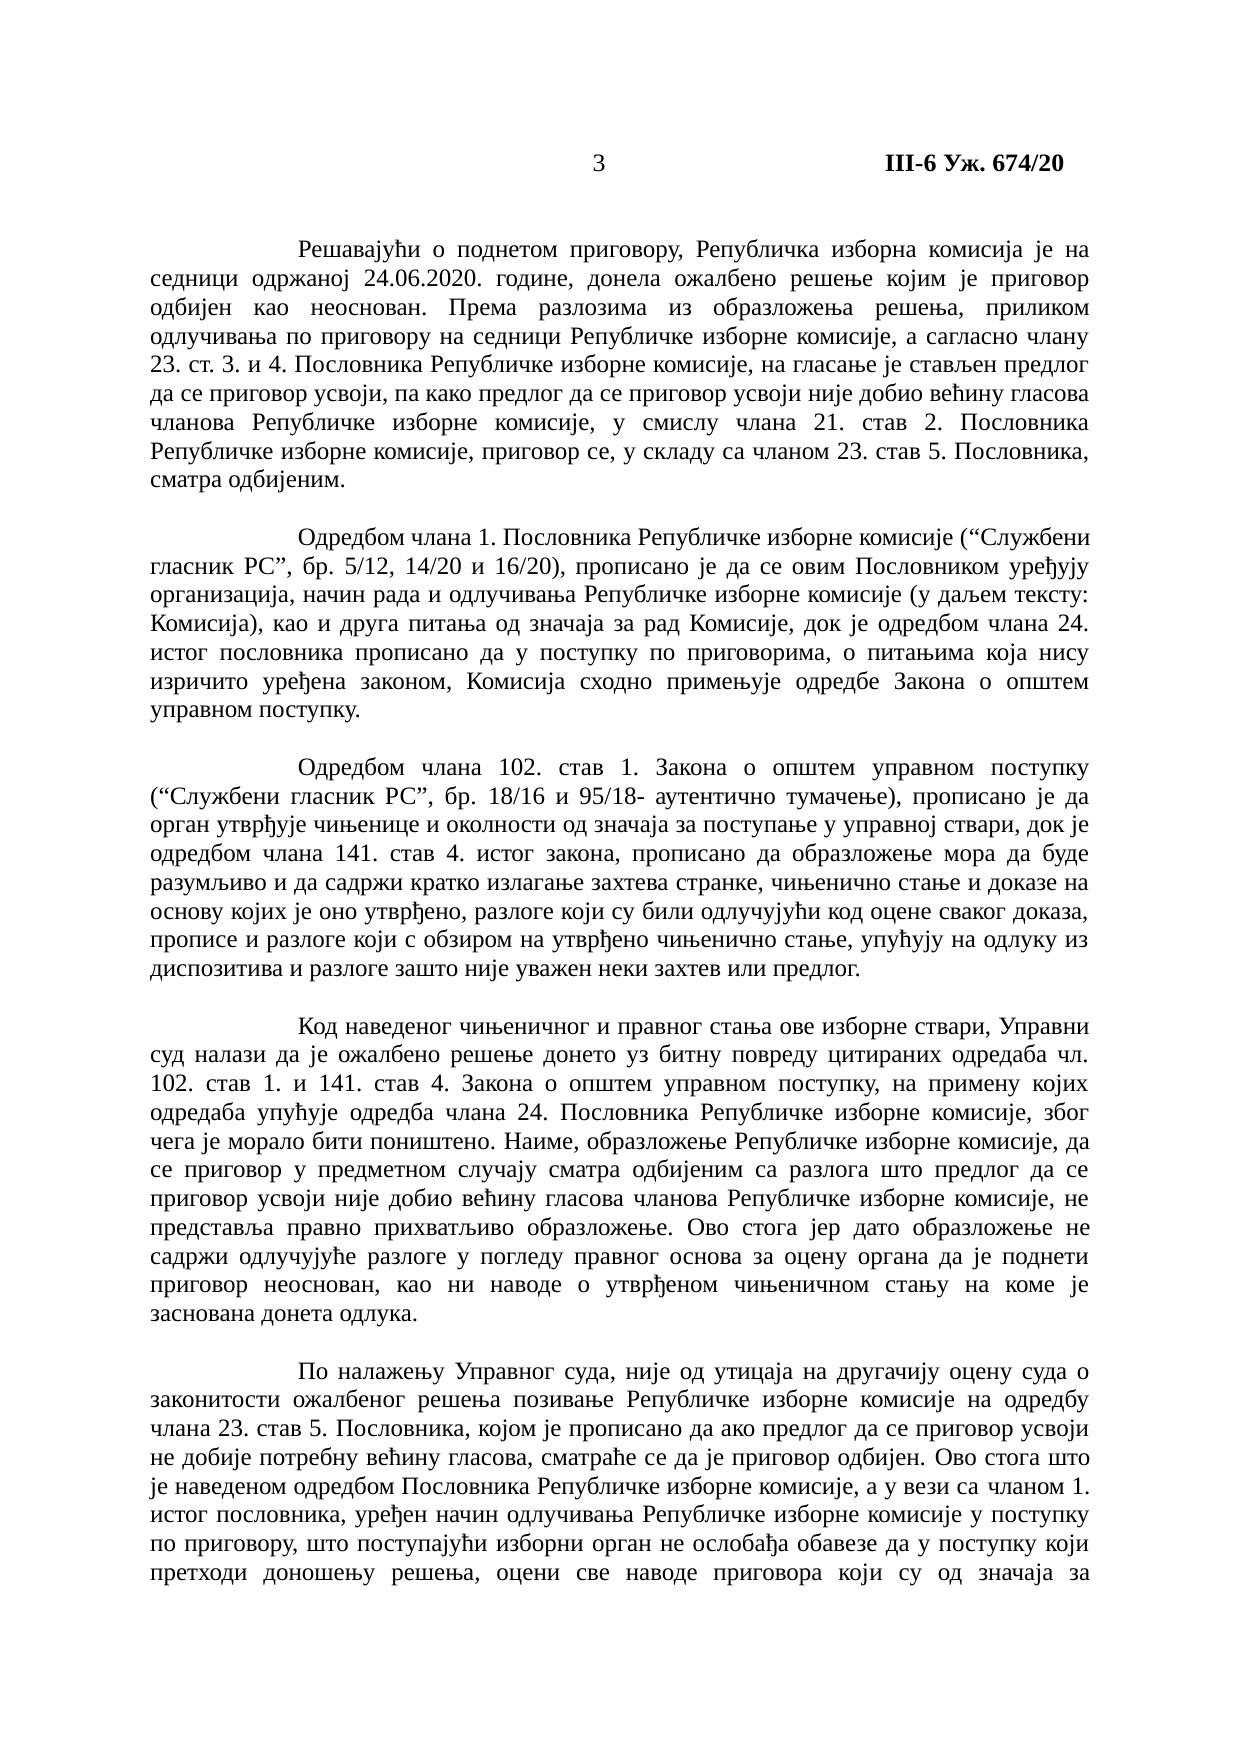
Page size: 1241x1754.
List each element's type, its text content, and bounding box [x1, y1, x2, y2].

text Код наведеног чињеничног и правног стања ове изборне ствари, Управни суд налази да је ожалбено решење донето уз битну повреду цитираних одредаба чл. 102. став 1. и 141. став 4. Закона о општем управном поступку, на примену којих одредаба упућује одредба члана 24. Пословника Републичке изборне комисије, због чега је морало бити поништено. Наиме, образложење Републичке изборне комисије, да се приговор у предметном случају сматра одбијеним са разлога што предлог да се приговор усвоји није добио већину гласова чланова Републичке изборне комисије, не представља правно прихватљиво образложење. Ово стога јер дато образложење не садржи одлучујуће разлоге у погледу правног основа за оцену органа да је поднети приговор неоснован, као ни наводе о утврђеном чињеничном стању на коме је заснована донета одлука. [150, 1011, 1090, 1327]
text Одредбом члана 1. Пословника Републичке изборне комисије (“Службени гласник РС”, бр. 5/12, 14/20 и 16/20), прописано је да се овим Пословником уређују организација, начин рада и одлучивања Републичке изборне комисије (у даљем тексту: Комисија), као и друга питања од значаја за рад Комисије, док је одредбом члана 24. истог пословника прописано да у поступку по приговорима, о питањима која нису изричито уређена законом, Комисија сходно примењује одредбе Закона о општем управном поступку. [150, 522, 1090, 723]
text По налажењу Управног суда, није од утицаја на другачију оцену суда о законитости ожалбеног решења позивање Републичке изборне комисије на одредбу члана 23. став 5. Пословника, којом је прописано да ако предлог да се приговор усвоји не добије потребну већину гласова, сматраће се да је приговор одбијен. Ово стога што је наведеном одредбом Пословника Републичке изборне комисије, а у вези са чланом 1. истог пословника, уређен начин одлучивања Републичке изборне комисије у поступку по приговору, што поступајући изборни орган не ослобађа обавезе да у поступку који претходи доношењу решења, оцени све наводе приговора који су од значаја за [150, 1356, 1090, 1586]
text Одредбом члана 102. став 1. Закона о општем управном поступку (“Службени гласник РС”, бр. 18/16 и 95/18- аутентично тумачење), прописано је да орган утврђује чињенице и околности од значаја за поступање у управној ствари, док је одредбом члана 141. став 4. истог закона, прописано да образложење мора да буде разумљиво и да садржи кратко излагање захтева странке, чињенично стање и доказе на основу којих је оно утврђено, разлоге који су били одлучујући код оцене сваког доказа, прописе и разлоге који с обзиром на утврђено чињенично стање, упућују на одлуку из диспозитива и разлоге зашто није уважен неки захтев или предлог. [150, 752, 1090, 982]
text Решавајући о поднетом приговору, Републичка изборна комисија је на седници одржаној 24.06.2020. године, донела ожалбено решење којим је приговор одбијен као неоснован. Према разлозима из образложења решења, приликом одлучивања по приговору на седници Републичке изборне комисије, а сагласно члану 23. ст. 3. и 4. Пословника Републичке изборне комисије, на гласање је стављен предлог да се приговор усвоји, па како предлог да се приговор усвоји није добио већину гласова чланова Републичке изборне комисије, у смислу члана 21. став 2. Пословника Републичке изборне комисије, приговор се, у складу са чланом 23. став 5. Пословника, сматра одбијеним. [150, 234, 1090, 493]
